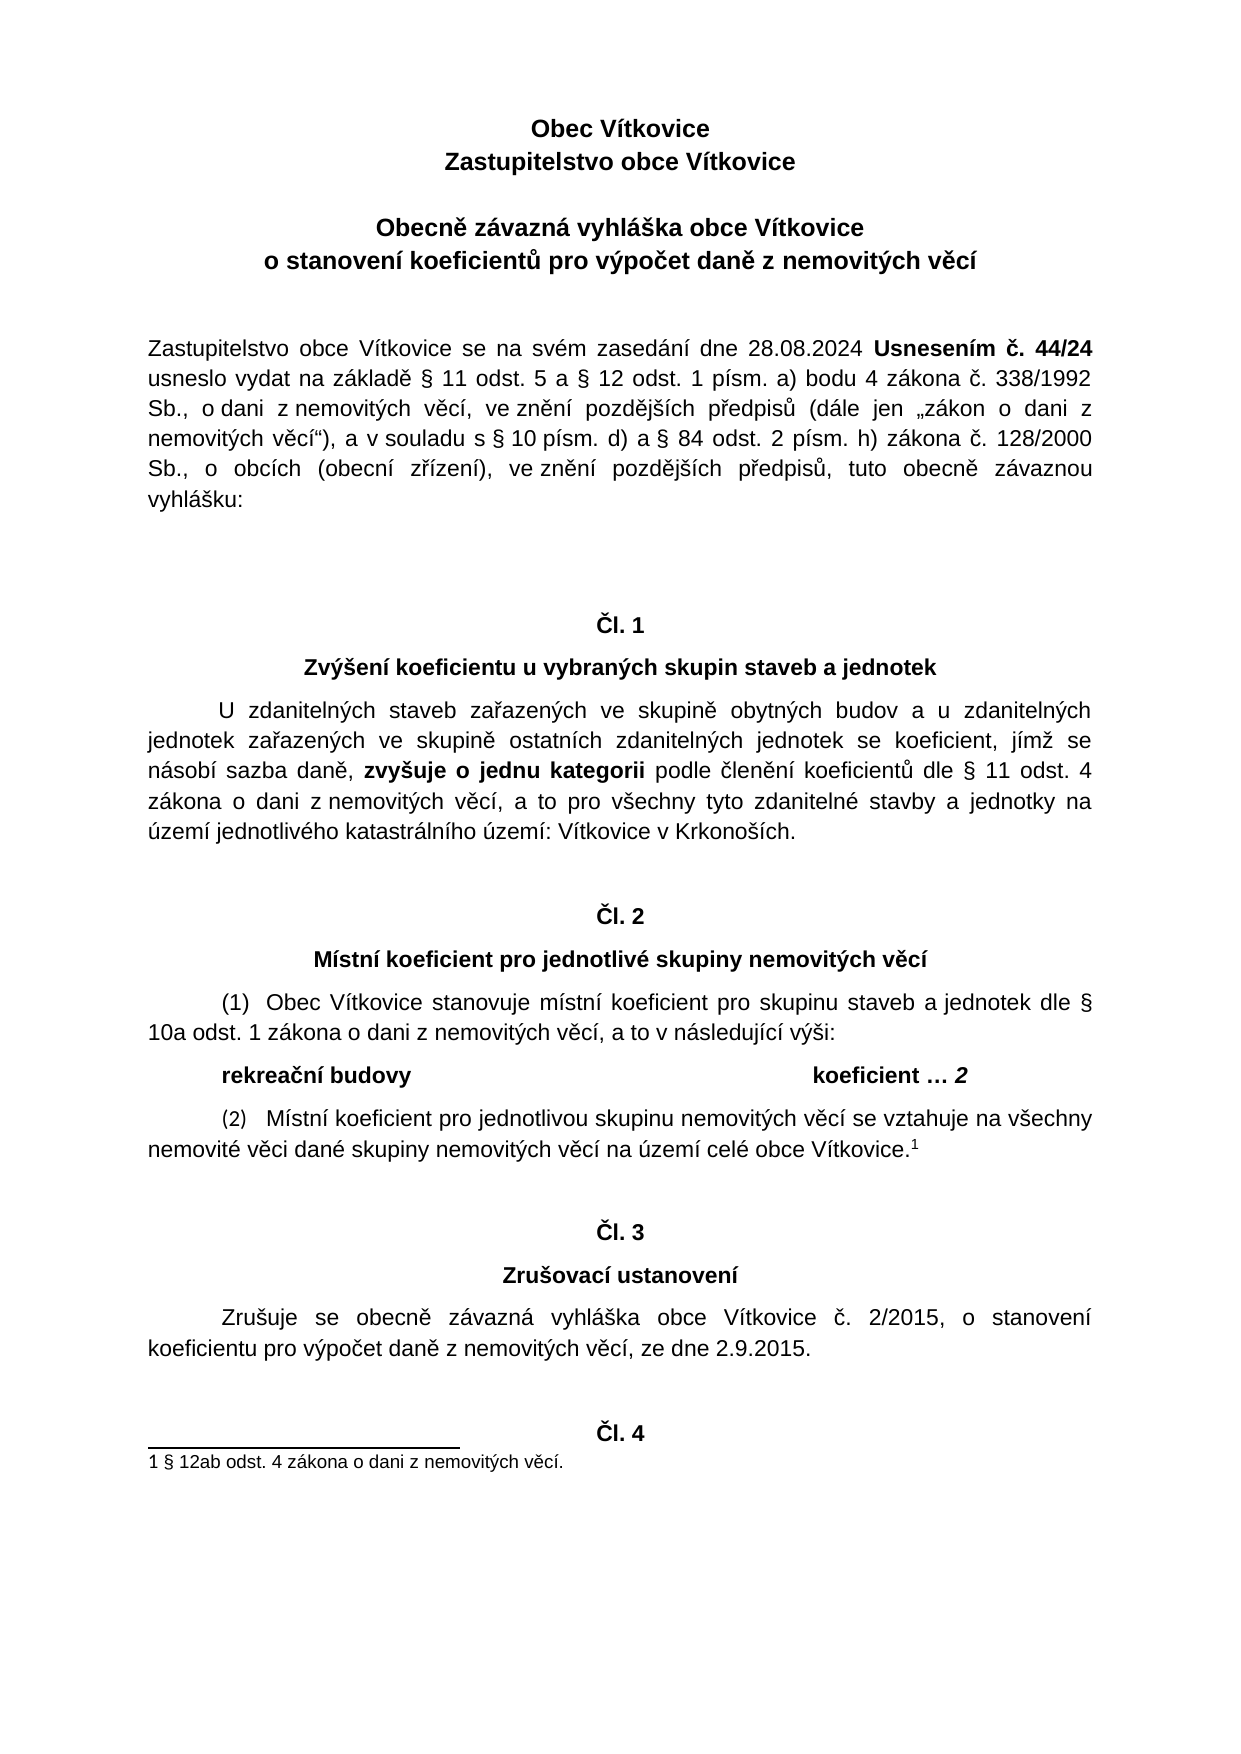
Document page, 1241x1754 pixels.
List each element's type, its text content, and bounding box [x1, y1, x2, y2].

text Čl. 4 [148, 1420, 1093, 1446]
text Zrušuje se obecně závazná vyhláška obce Vítkovice č. 2/2015, o stanovení koeficientu pro výpočet daně z nemovitých věcí, ze dne 2.9.2015. [148, 1304, 1093, 1361]
list Obec Vítkovice stanovuje místní koeficient pro skupinu staveb a jednotek dle § 10a odst. 1 zákona o dani z nemovitých věcí, a to v následující výši: [148, 989, 1093, 1045]
text Zastupitelstvo obce Vítkovice [148, 147, 1093, 176]
list § 12ab odst. 4 zákona o dani z nemovitých věcí. [148, 1448, 1093, 1473]
text Čl. 1 [148, 612, 1093, 638]
text Místní koeficient pro jednotlivé skupiny nemovitých věcí [148, 946, 1093, 972]
text Zrušovací ustanovení [148, 1262, 1093, 1288]
text Zastupitelstvo obce Vítkovice se na svém zasedání dne 28.08.2024 Usnesením č. 44/24 usneslo vydat na základě § 11 odst. 5 a § 12 odst. 1 písm. a) bodu 4 zákona č. 338/1992 Sb., o dani z nemovitých věcí, ve znění pozdějších předpisů (dále jen „zákon o dani z nemovitých věcí“), a v souladu s § 10 písm. d) a § 84 odst. 2 písm. h) zákona č. 128/2000 Sb., o obcích (obecní zřízení), ve znění pozdějších předpisů, tuto obecně závaznou vyhlášku: [148, 334, 1093, 512]
text Čl. 3 [148, 1219, 1093, 1245]
list Místní koeficient pro jednotlivou skupinu nemovitých věcí se vztahuje na všechny nemovité věci dané skupiny nemovitých věcí na území celé obce Vítkovice. [148, 1104, 1093, 1162]
text Obecně závazná vyhláška obce Vítkovice [148, 213, 1093, 242]
text Obec Vítkovice [148, 114, 1093, 143]
text Zvýšení koeficientu u vybraných skupin staveb a jednotek [148, 654, 1093, 681]
text o stanovení koeficientů pro výpočet daně z nemovitých věcí [148, 246, 1093, 275]
text rekreační budovy koeficient … 2 [221, 1062, 1093, 1088]
text Čl. 2 [148, 903, 1093, 929]
text U zdanitelných staveb zařazených ve skupině obytných budov a u zdanitelných jednotek zařazených ve skupině ostatních zdanitelných jednotek se koeficient, jímž se násobí sazba daně, zvyšuje o jednu kategorii podle členění koeficientů dle § 11 odst. 4 zákona o dani z nemovitých věcí, a to pro všechny tyto zdanitelné stavby a jednotky na území jednotlivého katastrálního území: Vítkovice v Krkonoších. [148, 697, 1093, 844]
